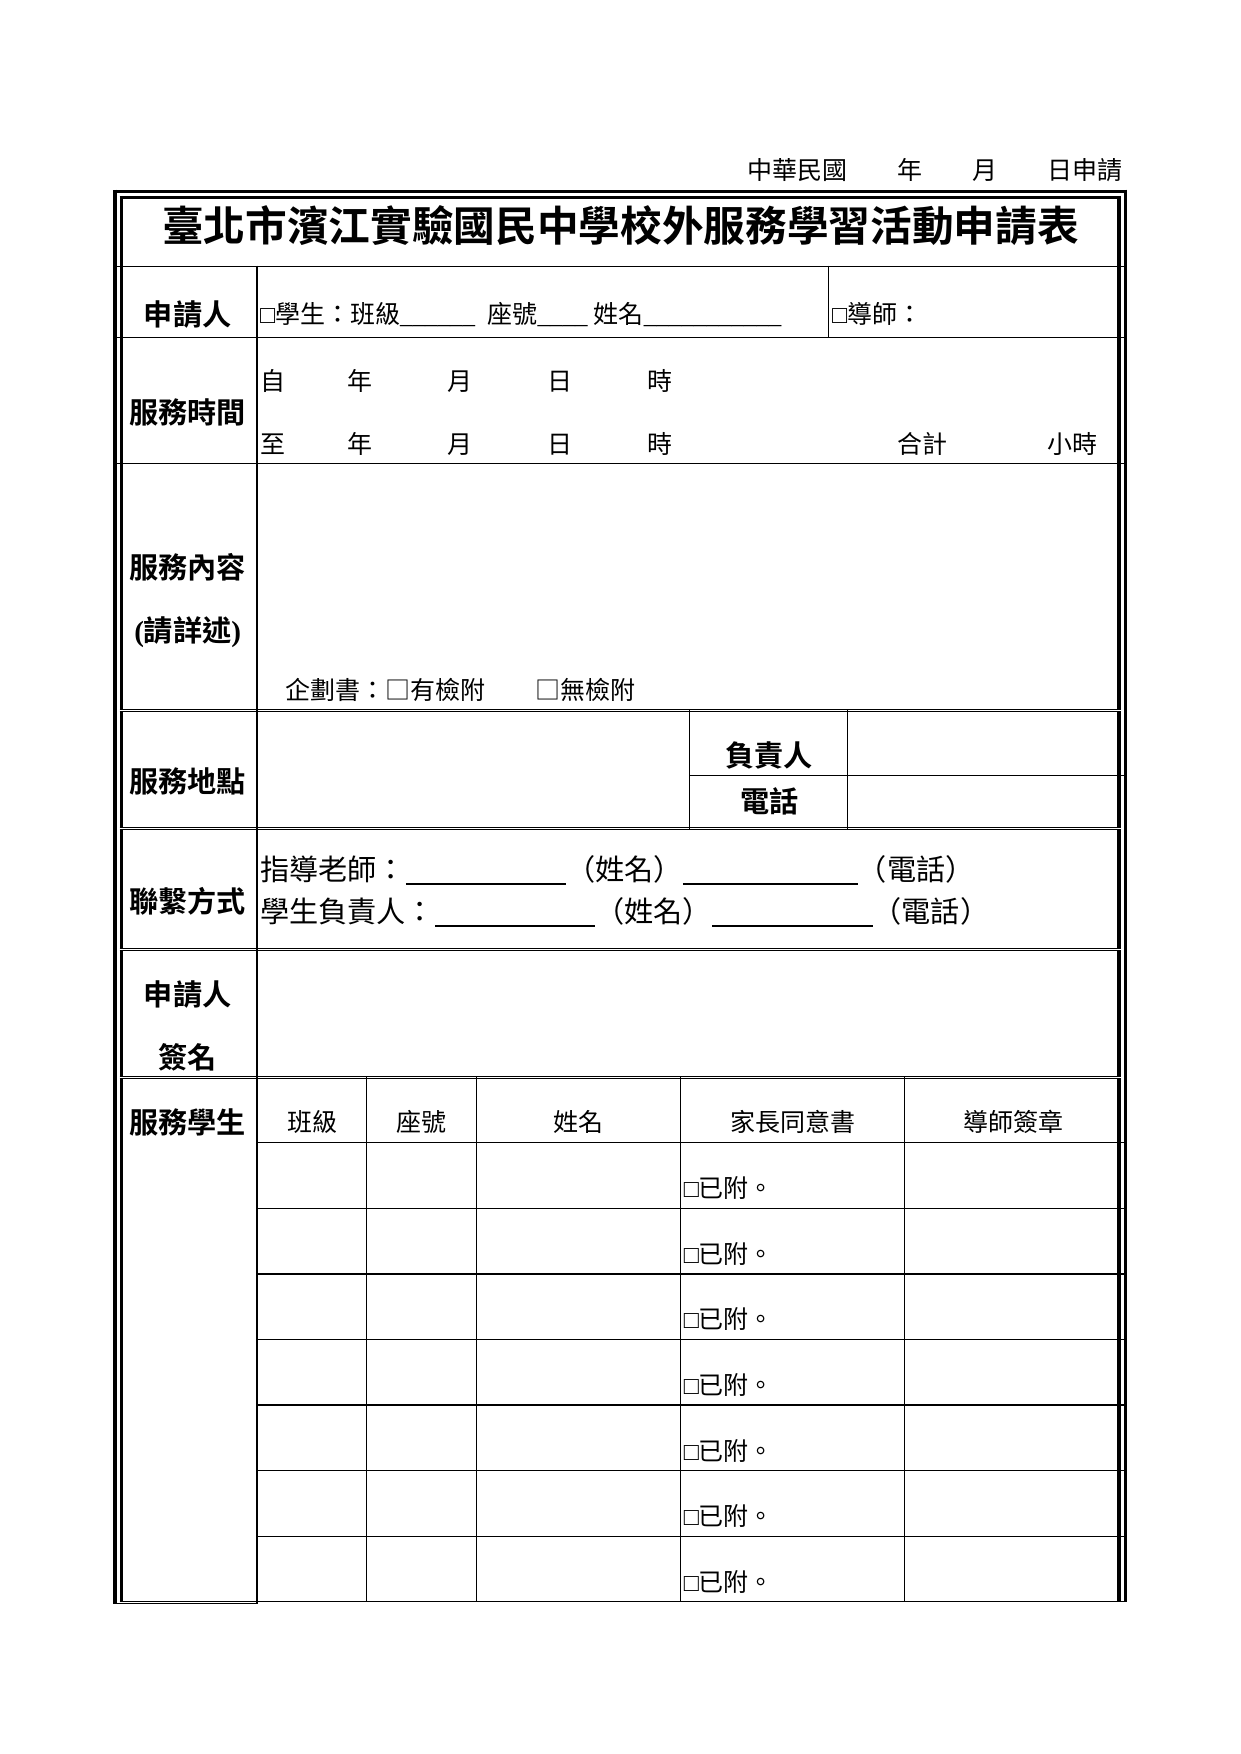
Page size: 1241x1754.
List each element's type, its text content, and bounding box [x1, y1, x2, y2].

table_cell [848, 776, 1117, 827]
table_cell 服務學生 [123, 1079, 256, 1601]
table_cell □學生：班級______ 座號____ 姓名___________ [258, 267, 828, 337]
table_cell [477, 1406, 680, 1470]
table_cell [258, 1537, 366, 1601]
table_cell [367, 1537, 476, 1601]
table_cell 服務內容 (請詳述) [123, 464, 256, 709]
table_cell [367, 1275, 476, 1339]
table_cell [477, 1275, 680, 1339]
table_cell [258, 1275, 366, 1339]
table_cell □已附。 [681, 1471, 904, 1536]
table_cell [258, 1406, 366, 1470]
table_cell [477, 1143, 680, 1207]
table_cell [258, 951, 1117, 1076]
table_cell □已附。 [681, 1406, 904, 1470]
table_cell [258, 1340, 366, 1404]
table_cell [258, 712, 689, 827]
table_cell [477, 1537, 680, 1601]
table_cell □已附。 [681, 1143, 904, 1207]
table_cell □已附。 [681, 1340, 904, 1404]
table_cell 負責人 [690, 712, 847, 775]
table_cell 指導老師： （姓名） （電話） 學生負責人： （姓名） （電話） [258, 830, 1117, 948]
table_cell [905, 1143, 1117, 1207]
table_cell [367, 1340, 476, 1404]
table_cell 服務時間 [123, 338, 256, 463]
table_cell [477, 1209, 680, 1273]
table_cell 姓名 [477, 1079, 680, 1142]
table_cell [848, 712, 1117, 775]
table_cell [905, 1406, 1117, 1470]
table_cell 座號 [367, 1079, 476, 1142]
text 中華民國 年 月 日申請 [118, 127, 1122, 189]
table_cell [905, 1209, 1117, 1273]
table_cell 班級 [258, 1079, 366, 1142]
table_cell [905, 1537, 1117, 1601]
table_cell □導師： [829, 267, 1117, 337]
table_cell 聯繫方式 [123, 830, 256, 948]
table_cell [367, 1406, 476, 1470]
table_cell [477, 1471, 680, 1536]
table_cell [477, 1340, 680, 1404]
table_cell 企劃書：□有檢附 □無檢附 [258, 464, 1117, 709]
table_cell □已附。 [681, 1537, 904, 1601]
table_cell □已附。 [681, 1275, 904, 1339]
table_cell [367, 1209, 476, 1273]
table_cell 導師簽章 [905, 1079, 1117, 1142]
table_cell 家長同意書 [681, 1079, 904, 1142]
table_cell [258, 1209, 366, 1273]
table_cell [905, 1340, 1117, 1404]
table_cell 自 年 月 日 時 至 年 月 日 時 合計 小時 [258, 338, 1117, 463]
table_cell [258, 1143, 366, 1207]
table_cell [367, 1143, 476, 1207]
table_cell [258, 1471, 366, 1536]
table_cell [367, 1471, 476, 1536]
table_cell [905, 1275, 1117, 1339]
table_cell □已附。 [681, 1209, 904, 1273]
table_header 臺北市濱江實驗國民中學校外服務學習活動申請表 [118, 193, 1122, 266]
table_cell 申請人 [123, 267, 256, 337]
table_cell 申請人 簽名 [123, 951, 256, 1076]
table_cell 電話 [690, 776, 847, 827]
table_cell 服務地點 [123, 712, 256, 827]
table_cell [905, 1471, 1117, 1536]
